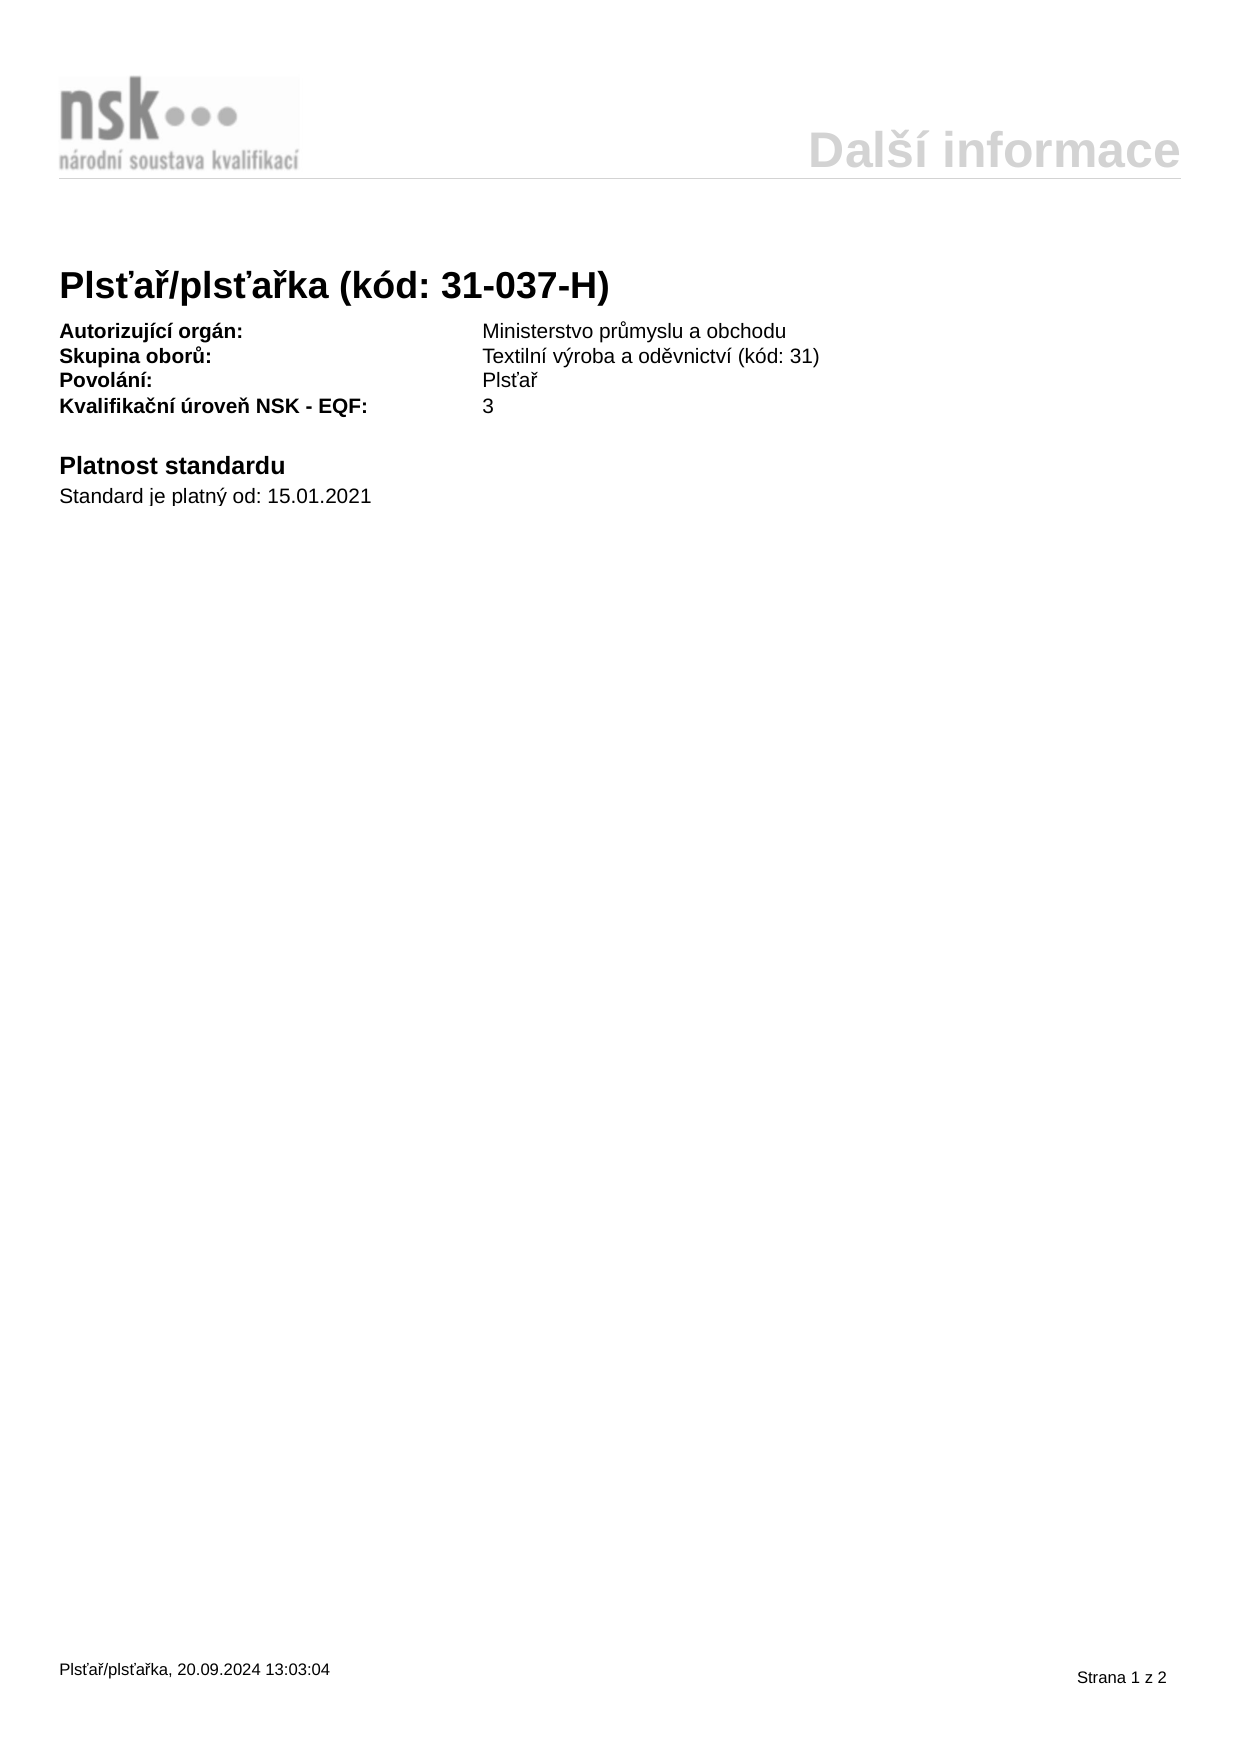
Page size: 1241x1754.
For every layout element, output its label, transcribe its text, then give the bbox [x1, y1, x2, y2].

table_cell Plsťař/plsťařka, 20.09.2024 13:03:04 [59, 1660, 861, 1696]
table_cell [482, 1384, 619, 1659]
table_cell Plsťař [482, 368, 1181, 393]
table_cell [119, 307, 482, 319]
table_cell [619, 1106, 627, 1383]
table_cell [59, 418, 119, 447]
table_cell Strana 1 z 2 [861, 1660, 1167, 1696]
table_cell [119, 196, 482, 224]
picture [58, 59, 620, 172]
table_cell [627, 1106, 861, 1383]
table_cell [482, 307, 619, 319]
table_cell [1167, 506, 1181, 806]
table_cell [59, 307, 119, 319]
table_cell [619, 196, 627, 224]
table_cell [1167, 307, 1181, 319]
table_cell [627, 506, 861, 806]
table_cell [59, 806, 119, 1106]
table_cell [482, 418, 619, 447]
table_cell [119, 1384, 482, 1659]
table_cell [59, 1384, 119, 1659]
table_cell Skupina oborů: [59, 344, 482, 368]
table_cell [619, 172, 627, 178]
table_cell [861, 806, 1167, 1106]
table_cell Platnost standardu [59, 448, 1181, 483]
table_cell [627, 196, 861, 224]
table_cell [59, 172, 119, 178]
table_cell [1167, 1106, 1181, 1383]
table_cell Standard je platný od: 15.01.2021 [59, 484, 1181, 506]
table_cell [59, 179, 1181, 196]
table_cell [619, 418, 627, 447]
table_cell [482, 1106, 619, 1383]
table_cell [1167, 196, 1181, 224]
table_cell [119, 418, 482, 447]
table_cell [119, 506, 482, 806]
table_cell 3 [482, 394, 1181, 417]
table_cell [619, 307, 627, 319]
table_cell [627, 806, 861, 1106]
table_cell [619, 806, 627, 1106]
table_header [620, 59, 627, 172]
table_cell Povolání: [59, 368, 482, 392]
table_cell [861, 1106, 1167, 1383]
table_cell [1167, 418, 1181, 447]
table_cell [861, 307, 1167, 319]
table_cell [619, 506, 627, 806]
table_cell [119, 1106, 482, 1383]
table_cell [59, 196, 119, 224]
table_cell [861, 1384, 1167, 1659]
table_cell [1167, 1660, 1181, 1696]
table_cell [627, 307, 861, 319]
table_cell [619, 1384, 627, 1659]
table_cell [59, 1106, 119, 1383]
table_cell [482, 172, 619, 178]
table_cell [1167, 806, 1181, 1106]
table_cell [627, 1384, 861, 1659]
table_cell [1167, 1384, 1181, 1659]
table_cell [482, 196, 619, 224]
table_cell [861, 196, 1167, 224]
table_cell [482, 506, 619, 806]
table_cell Kvalifikační úroveň NSK - EQF: [59, 394, 482, 417]
table_cell Autorizující orgán: [59, 319, 482, 343]
table_cell [119, 172, 482, 178]
table_cell Plsťař/plsťařka (kód: 31-037-H) [59, 224, 1181, 307]
table_header Další informace [627, 59, 1181, 178]
table_cell [627, 418, 861, 447]
table_cell [861, 506, 1167, 806]
table_cell [119, 806, 482, 1106]
table_cell Textilní výroba a oděvnictví (kód: 31) [482, 344, 1181, 368]
table_cell [861, 418, 1167, 447]
table_cell [482, 806, 619, 1106]
table_cell Ministerstvo průmyslu a obchodu [482, 319, 1181, 344]
table_cell [59, 506, 119, 806]
